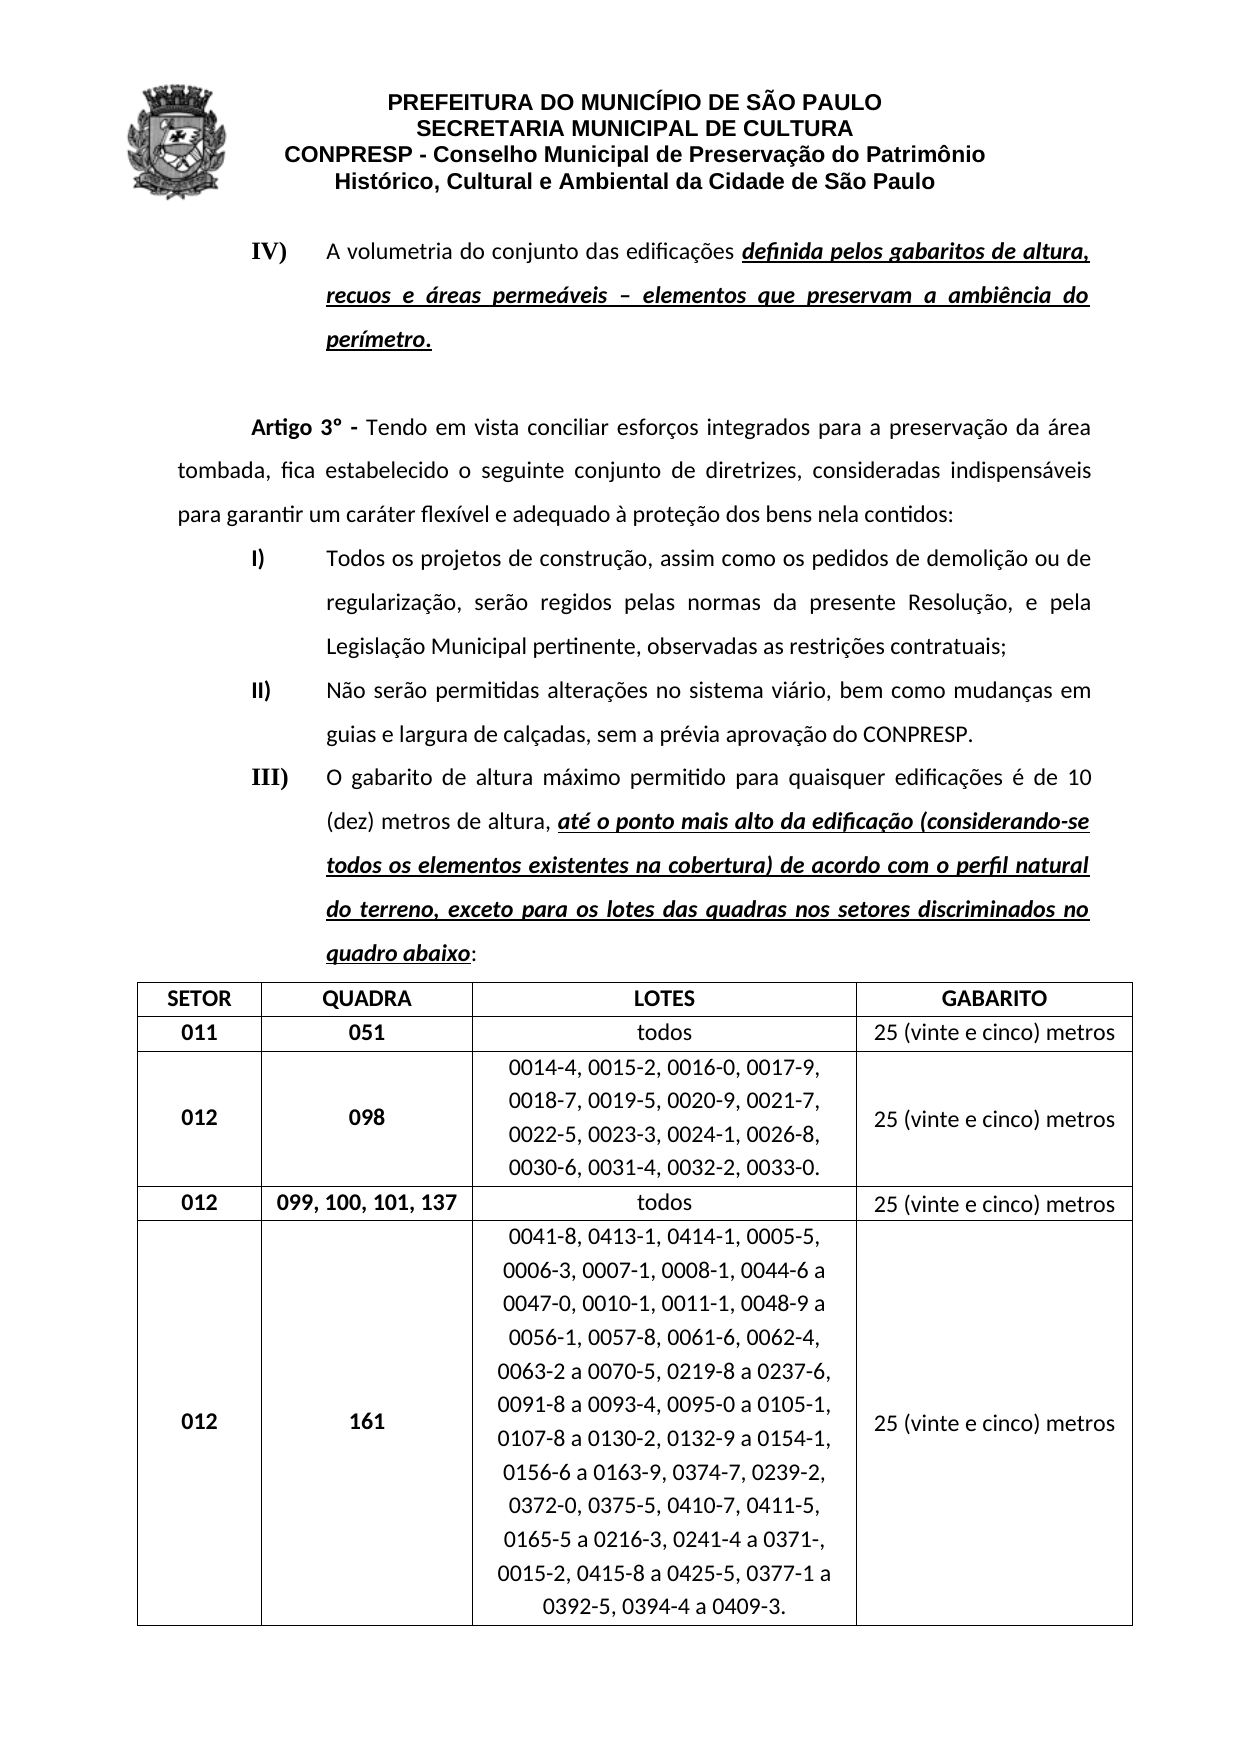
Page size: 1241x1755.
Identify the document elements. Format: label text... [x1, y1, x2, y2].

table_cell 098 [262, 1052, 472, 1186]
table_header GABARITO [857, 983, 1132, 1016]
table_header QUADRA [262, 983, 472, 1016]
list Todos os projetos de construção, assim como os pedidos de demolição ou de regularização, serão regidos pelas normas da presente Resolução, e pela Legislação Municipal pertinente, observadas as restrições contratuais; [251, 543, 1093, 660]
table_cell 0014-4, 0015-2, 0016-0, 0017-9, 0018-7, 0019-5, 0020-9, 0021-7, 0022-5, 0023-3, 0024-1, 0026-8, 0030-6, 0031-4, 0032-2, 0033-0. [473, 1052, 856, 1186]
table_cell 0041-8, 0413-1, 0414-1, 0005-5, 0006-3, 0007-1, 0008-1, 0044-6 a 0047-0, 0010-1, 0011-1, 0048-9 a 0056-1, 0057-8, 0061-6, 0062-4, 0063-2 a 0070-5, 0219-8 a 0237-6, 0091-8 a 0093-4, 0095-0 a 0105-1, 0107-8 a 0130-2, 0132-9 a 0154-1, 0156-6 a 0163-9, 0374-7, 0239-2, 0372-0, 0375-5, 0410-7, 0411-5, 0165-5 a 0216-3, 0241-4 a 0371-, 0015-2, 0415-8 a 0425-5, 0377-1 a 0392-5, 0394-4 a 0409-3. [473, 1221, 856, 1625]
table_cell todos [473, 1187, 856, 1220]
table_cell 25 (vinte e cinco) metros [857, 1017, 1132, 1051]
list A volumetria do conjunto das edificações definida pelos gabaritos de altura, recuos e áreas permeáveis – elementos que preservam a ambiência do perímetro. [251, 236, 1093, 353]
table_cell 011 [138, 1017, 261, 1051]
table_header SETOR [138, 983, 261, 1016]
table_cell todos [473, 1017, 856, 1051]
table_header LOTES [473, 983, 856, 1016]
text Artigo 3º - Tendo em vista conciliar esforços integrados para a preservação da área tombada, fica estabelecido o seguinte conjunto de diretrizes, consideradas indispensáveis para garantir um caráter flexível e adequado à proteção dos bens nela contidos: [177, 412, 1093, 529]
table_cell 25 (vinte e cinco) metros [857, 1221, 1132, 1625]
table_cell 051 [262, 1017, 472, 1051]
list O gabarito de altura máximo permitido para quaisquer edificações é de 10 (dez) metros de altura, até o ponto mais alto da edificação (considerando-se todos os elementos existentes na cobertura) de acordo com o perfil natural do terreno, exceto para os lotes das quadras nos setores discriminados no quadro abaixo: [251, 762, 1093, 967]
list Não serão permitidas alterações no sistema viário, bem como mudanças em guias e largura de calçadas, sem a prévia aprovação do CONPRESP. [251, 675, 1093, 748]
table_cell 161 [262, 1221, 472, 1625]
table_cell 25 (vinte e cinco) metros [857, 1052, 1132, 1186]
table_cell 25 (vinte e cinco) metros [857, 1187, 1132, 1220]
table_cell 012 [138, 1187, 261, 1220]
table_cell 012 [138, 1052, 261, 1186]
table_cell 099, 100, 101, 137 [262, 1187, 472, 1220]
table_cell 012 [138, 1221, 261, 1625]
